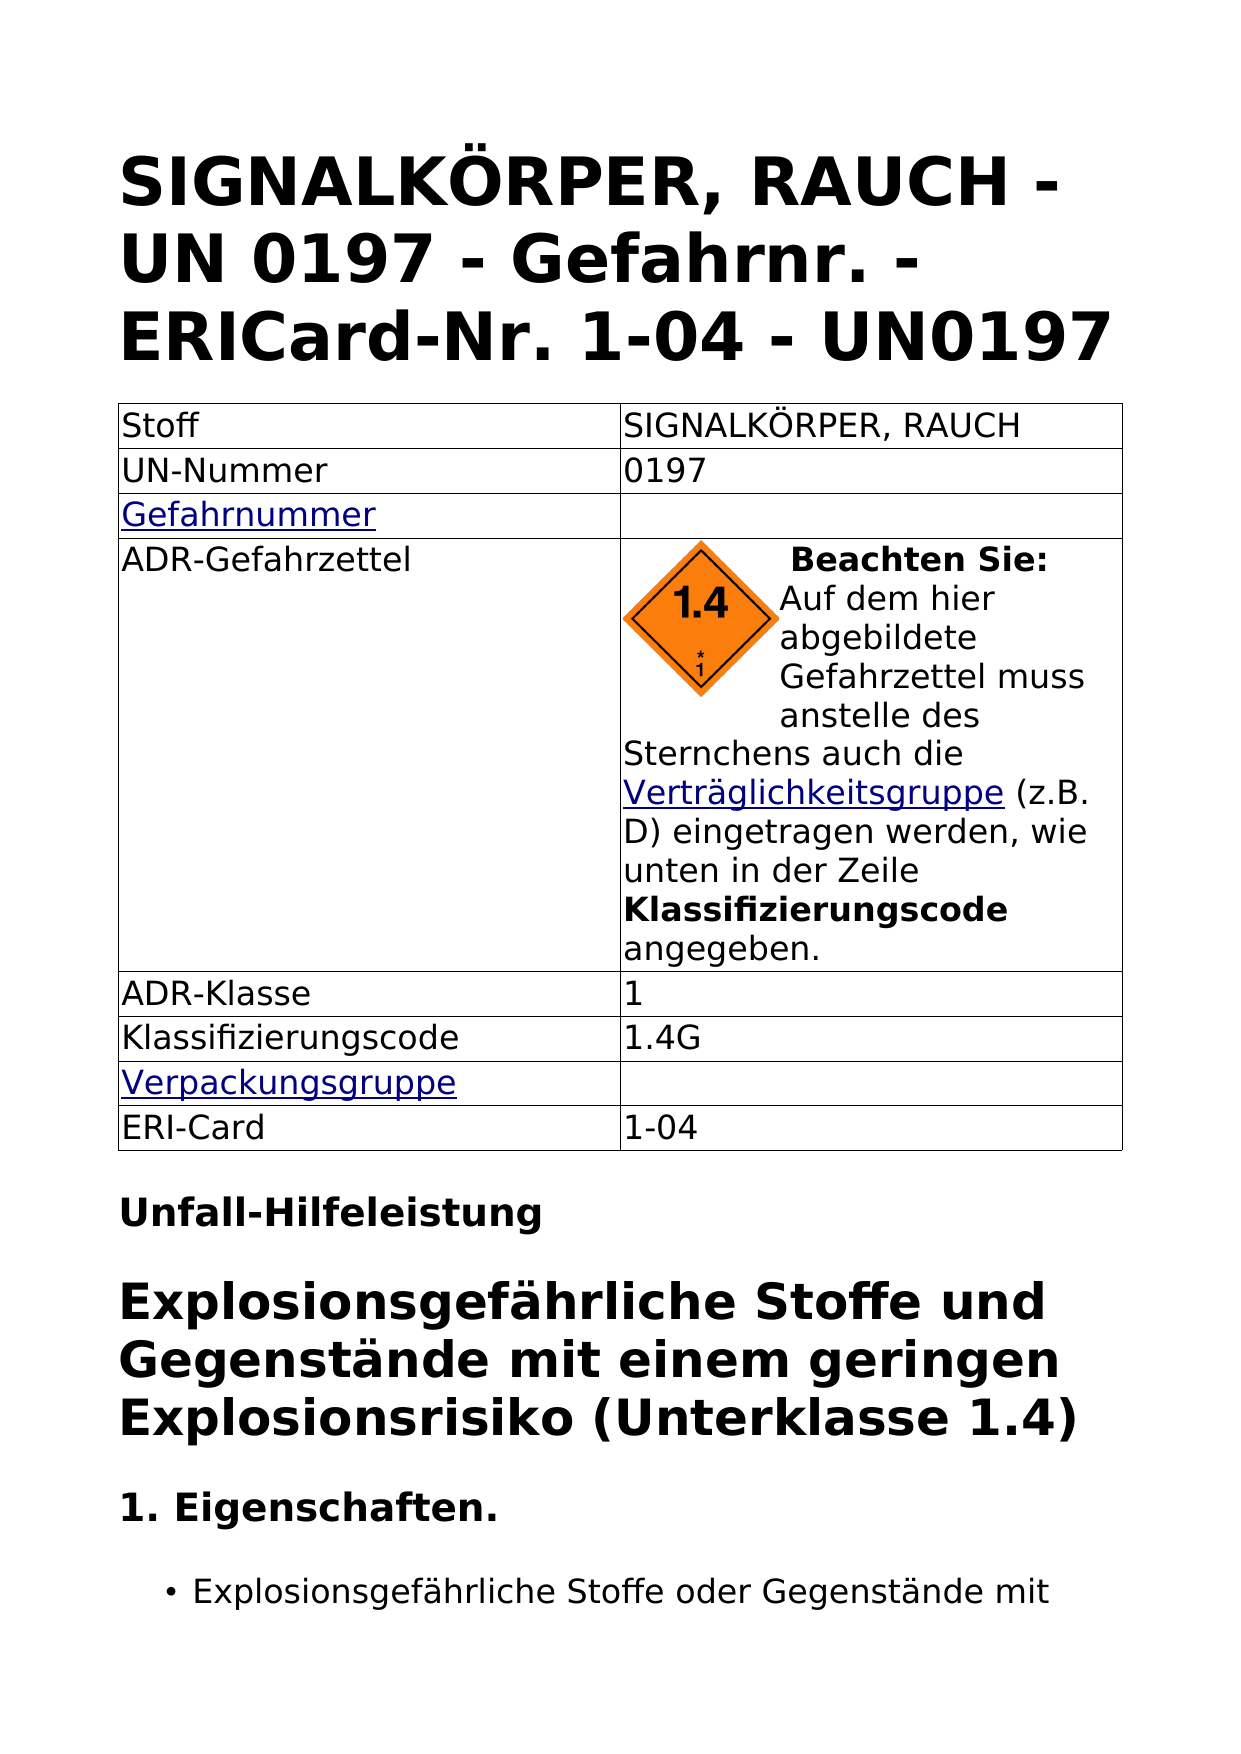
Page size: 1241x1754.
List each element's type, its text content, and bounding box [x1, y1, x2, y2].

table_cell Klassifizierungscode [119, 1017, 620, 1061]
table_cell UN-Nummer [119, 449, 620, 493]
table_cell [621, 1062, 1122, 1105]
table_cell 1.4G [621, 1017, 1122, 1061]
table_cell 0197 [621, 449, 1122, 493]
table_cell ERI-Card [119, 1106, 620, 1150]
table_cell ADR-Gefahrzettel [119, 539, 620, 971]
table_cell Verpackungsgruppe [119, 1062, 620, 1105]
table_cell [621, 494, 1122, 538]
subtitle Unfall-Hilfeleistung [118, 1190, 1122, 1235]
table_cell Beachten Sie: Auf dem hier abgebildete Gefahrzettel muss anstelle des Sternchens auch die Verträglichkeitsgruppe (z.B. D) eingetragen werden, wie unten in der Zeile Klassifizierungscode angegeben. [621, 539, 1122, 971]
table_cell Gefahrnummer [119, 494, 620, 538]
table_cell 1-04 [621, 1106, 1122, 1150]
table_cell 1 [621, 972, 1122, 1016]
subtitle Explosionsgefährliche Stoffe und Gegenstände mit einem geringen Explosionsrisiko (Unterklasse 1.4) [118, 1273, 1122, 1447]
table_header Stoff [119, 404, 620, 448]
picture [622, 540, 780, 697]
table_header SIGNALKÖRPER, RAUCH [621, 404, 1122, 448]
subtitle SIGNALKÖRPER, RAUCH - UN 0197 - Gefahrnr. - ERICard-Nr. 1-04 - UN0197 [118, 143, 1122, 376]
list Explosionsgefährliche Stoffe oder Gegenstände mit [177, 1572, 1122, 1611]
table_cell ADR-Klasse [119, 972, 620, 1016]
subtitle 1. Eigenschaften. [118, 1485, 1122, 1530]
